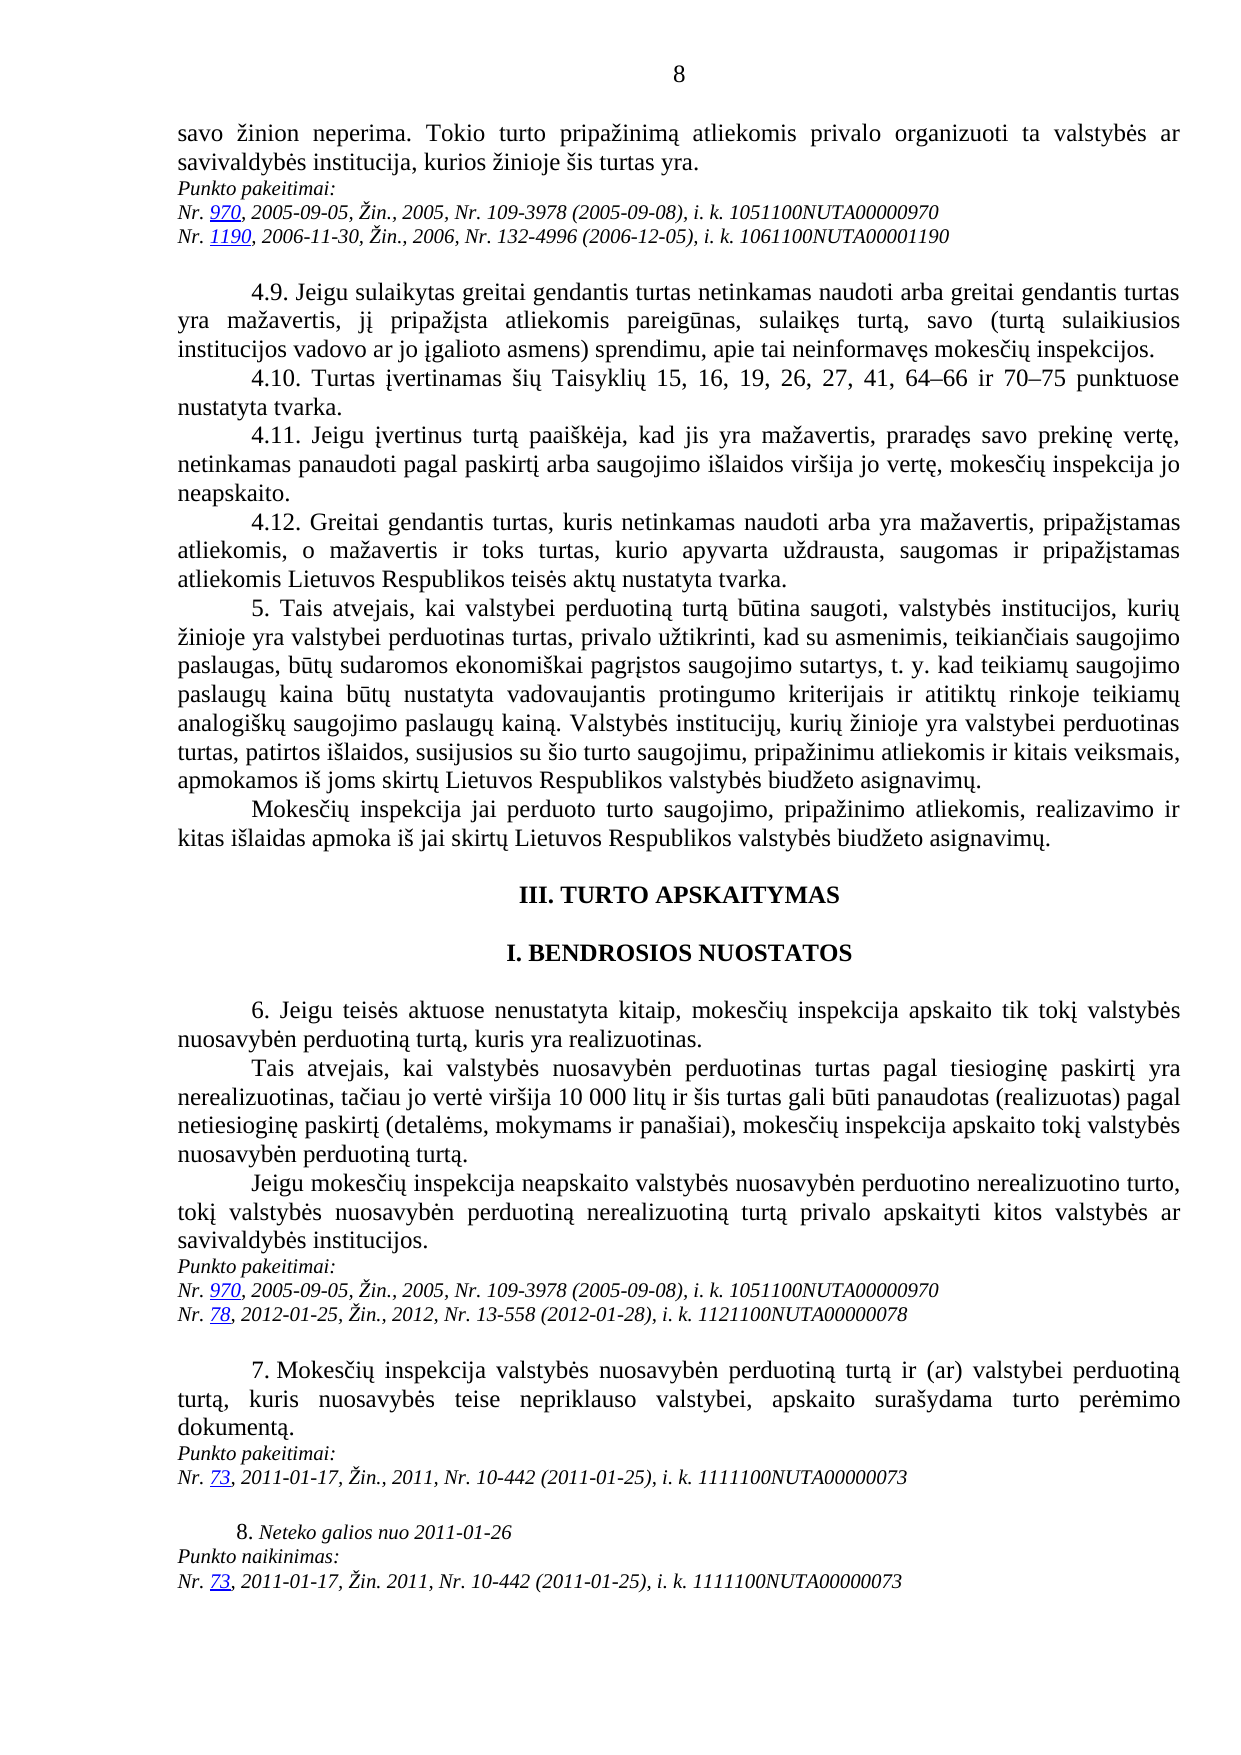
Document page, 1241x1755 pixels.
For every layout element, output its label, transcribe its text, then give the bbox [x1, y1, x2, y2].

text 4.11. Jeigu įvertinus turtą paaiškėja, kad jis yra mažavertis, praradęs savo prekinę vertę, netinkamas panaudoti pagal paskirtį arba saugojimo išlaidos viršija jo vertę, mokesčių inspekcija jo neapskaito. [177, 420, 1181, 507]
text Punkto pakeitimai: [177, 176, 1181, 200]
text 4.12. Greitai gendantis turtas, kuris netinkamas naudoti arba yra mažavertis, pripažįstamas atliekomis, o mažavertis ir toks turtas, kurio apyvarta uždrausta, saugomas ir pripažįstamas atliekomis Lietuvos Respublikos teisės aktų nustatyta tvarka. [177, 507, 1181, 593]
text 8. Neteko galios nuo 2011-01-26 [177, 1518, 1181, 1544]
text Nr. 1190, 2006-11-30, Žin., 2006, Nr. 132-4996 (2006-12-05), i. k. 1061100NUTA00001190 [177, 224, 1181, 248]
text 4.9. Jeigu sulaikytas greitai gendantis turtas netinkamas naudoti arba greitai gendantis turtas yra mažavertis, jį pripažįsta atliekomis pareigūnas, sulaikęs turtą, savo (turtą sulaikiusios institucijos vadovo ar jo įgalioto asmens) sprendimu, apie tai neinformavęs mokesčių inspekcijos. [177, 277, 1181, 363]
text Jeigu mokesčių inspekcija neapskaito valstybės nuosavybėn perduotino nerealizuotino turto, tokį valstybės nuosavybėn perduotiną nerealizuotiną turtą privalo apskaityti kitos valstybės ar savivaldybės institucijos. [177, 1168, 1181, 1254]
text I. BENDROSIOS NUOSTATOS [177, 938, 1181, 967]
text 5. Tais atvejais, kai valstybei perduotiną turtą būtina saugoti, valstybės institucijos, kurių žinioje yra valstybei perduotinas turtas, privalo užtikrinti, kad su asmenimis, teikiančiais saugojimo paslaugas, būtų sudaromos ekonomiškai pagrįstos saugojimo sutartys, t. y. kad teikiamų saugojimo paslaugų kaina būtų nustatyta vadovaujantis protingumo kriterijais ir atitiktų rinkoje teikiamų analogiškų saugojimo paslaugų kainą. Valstybės institucijų, kurių žinioje yra valstybei perduotinas turtas, patirtos išlaidos, susijusios su šio turto saugojimu, pripažinimu atliekomis ir kitais veiksmais, apmokamos iš joms skirtų Lietuvos Respublikos valstybės biudžeto asignavimų. [177, 593, 1181, 794]
text 6. Jeigu teisės aktuose nenustatyta kitaip, mokesčių inspekcija apskaito tik tokį valstybės nuosavybėn perduotiną turtą, kuris yra realizuotinas. [177, 995, 1181, 1053]
text 7. Mokesčių inspekcija valstybės nuosavybėn perduotiną turtą ir (ar) valstybei perduotiną turtą, kuris nuosavybės teise nepriklauso valstybei, apskaito surašydama turto perėmimo dokumentą. [177, 1355, 1181, 1441]
text Tais atvejais, kai valstybės nuosavybėn perduotinas turtas pagal tiesioginę paskirtį yra nerealizuotinas, tačiau jo vertė viršija 10 000 litų ir šis turtas gali būti panaudotas (realizuotas) pagal netiesioginę paskirtį (detalėms, mokymams ir panašiai), mokesčių inspekcija apskaito tokį valstybės nuosavybėn perduotiną turtą. [177, 1053, 1181, 1168]
text Punkto pakeitimai: [177, 1254, 1181, 1278]
text Mokesčių inspekcija jai perduoto turto saugojimo, pripažinimo atliekomis, realizavimo ir kitas išlaidas apmoka iš jai skirtų Lietuvos Respublikos valstybės biudžeto asignavimų. [177, 794, 1181, 852]
text Nr. 970, 2005-09-05, Žin., 2005, Nr. 109-3978 (2005-09-08), i. k. 1051100NUTA00000970 [177, 200, 1181, 224]
text Nr. 78, 2012-01-25, Žin., 2012, Nr. 13-558 (2012-01-28), i. k. 1121100NUTA00000078 [177, 1302, 1181, 1326]
text Nr. 970, 2005-09-05, Žin., 2005, Nr. 109-3978 (2005-09-08), i. k. 1051100NUTA00000970 [177, 1278, 1181, 1302]
text Nr. 73, 2011-01-17, Žin., 2011, Nr. 10-442 (2011-01-25), i. k. 1111100NUTA00000073 [177, 1465, 1181, 1489]
text Nr. 73, 2011-01-17, Žin. 2011, Nr. 10-442 (2011-01-25), i. k. 1111100NUTA00000073 [177, 1568, 1181, 1593]
text 4.10. Turtas įvertinamas šių Taisyklių 15, 16, 19, 26, 27, 41, 64–66 ir 70–75 punktuose nustatyta tvarka. [177, 363, 1181, 420]
text III. TURTO APSKAITYMAS [177, 880, 1181, 909]
text savo žinion neperima. Tokio turto pripažinimą atliekomis privalo organizuoti ta valstybės ar savivaldybės institucija, kurios žinioje šis turtas yra. [177, 118, 1181, 176]
text Punkto naikinimas: [177, 1544, 1181, 1568]
text Punkto pakeitimai: [177, 1441, 1181, 1465]
